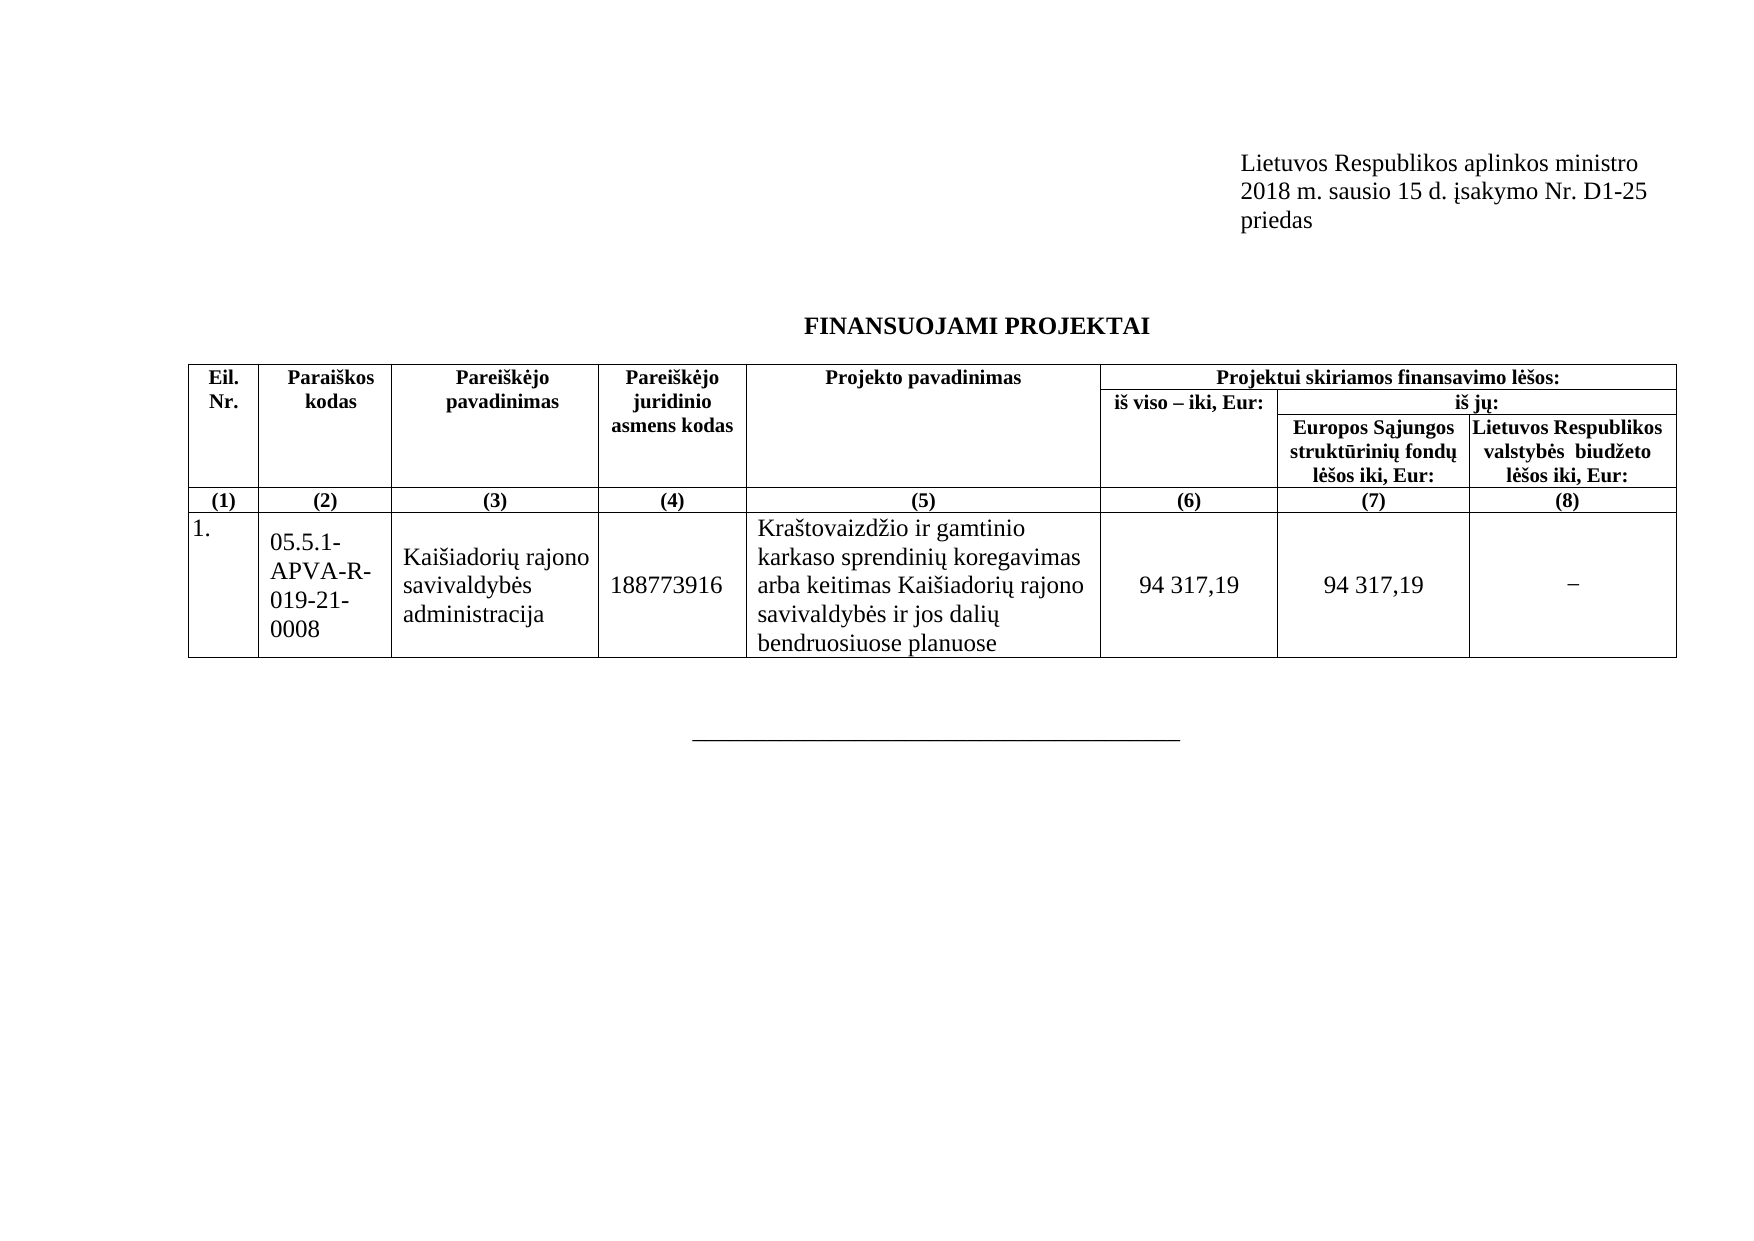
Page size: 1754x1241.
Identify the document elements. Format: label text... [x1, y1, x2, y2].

table_cell (7) [1278, 488, 1469, 512]
table_cell 94 317,19 [1278, 513, 1469, 657]
table_cell − [1470, 513, 1676, 657]
table_header Projektui skiriamos finansavimo lėšos: [1101, 365, 1676, 389]
table_cell Europos Sąjungos struktūrinių fondų lėšos iki, Eur: [1278, 415, 1469, 487]
table_cell Kraštovaizdžio ir gamtinio karkaso sprendinių koregavimas arba keitimas Kaišiadorių rajono savivaldybės ir jos dalių bendruosiuose planuose [747, 513, 1100, 657]
table_header Projekto pavadinimas [747, 365, 1100, 487]
table_cell 188773916 [599, 513, 746, 657]
text priedas [1240, 205, 1695, 234]
table_cell (5) [747, 488, 1100, 512]
table_cell (6) [1101, 488, 1277, 512]
text Lietuvos Respublikos aplinkos ministro [1240, 148, 1695, 176]
table_header Paraiškos kodas [259, 365, 391, 487]
text _______________________________________ [177, 715, 1695, 744]
table_cell 05.5.1-APVA-R-019-21-0008 [259, 513, 391, 657]
text FINANSUOJAMI PROJEKTAI [177, 311, 1695, 339]
table_cell (1) [189, 488, 258, 512]
table_cell (2) [259, 488, 391, 512]
table_header Pareiškėjo pavadinimas [392, 365, 598, 487]
table_cell iš viso – iki, Eur: [1101, 390, 1277, 487]
table_cell 94 317,19 [1101, 513, 1277, 657]
table_cell (8) [1470, 488, 1676, 512]
table_cell (4) [599, 488, 746, 512]
table_header Pareiškėjo juridinio asmens kodas [599, 365, 746, 487]
table_cell Kaišiadorių rajono savivaldybės administracija [392, 513, 598, 657]
table_cell (3) [392, 488, 598, 512]
table_header Eil. Nr. [189, 365, 258, 487]
table_cell iš jų: [1278, 390, 1676, 414]
table_cell Lietuvos Respublikos valstybės biudžeto lėšos iki, Eur: [1470, 415, 1676, 487]
table_cell 1. [189, 513, 258, 657]
text 2018 m. sausio 15 d. įsakymo Nr. D1-25 [1240, 176, 1695, 205]
